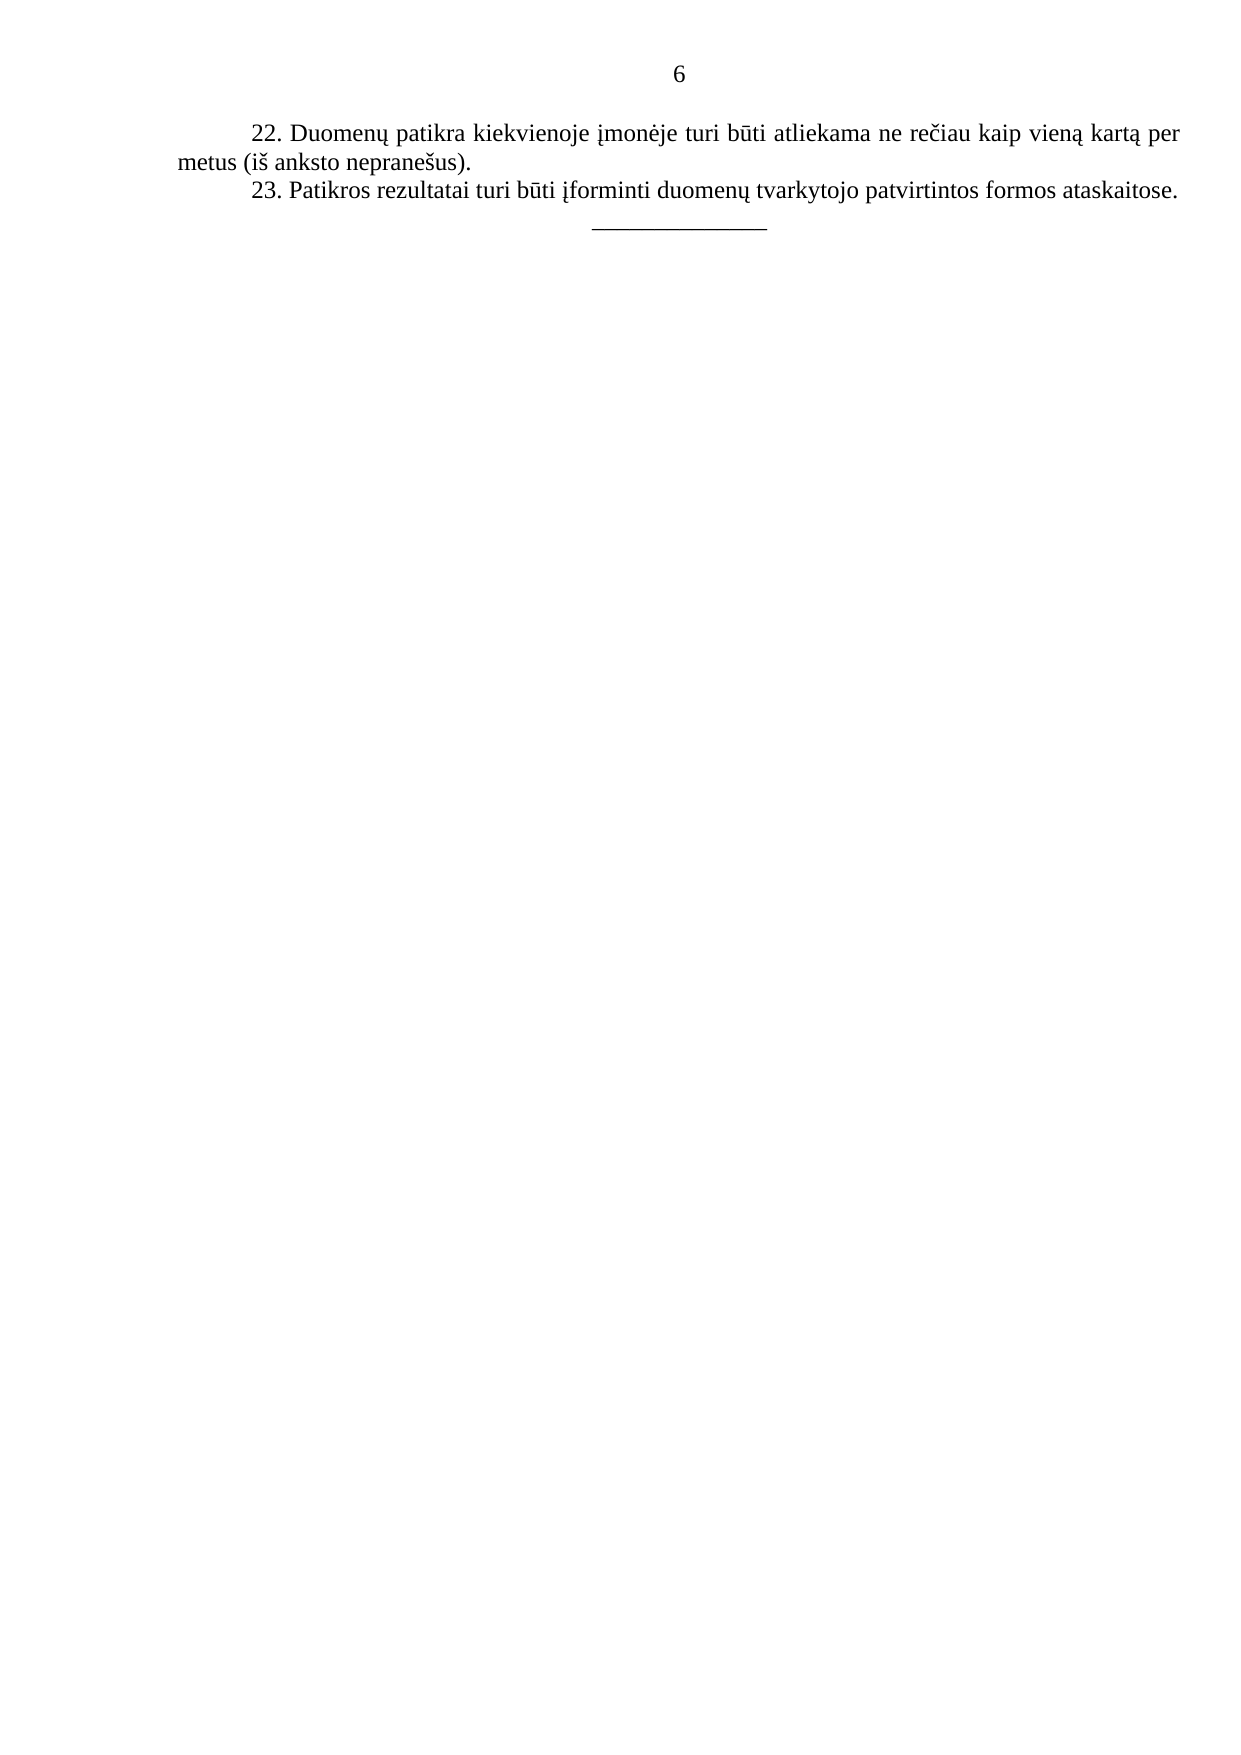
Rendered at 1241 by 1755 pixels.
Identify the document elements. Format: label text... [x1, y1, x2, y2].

text 23. Patikros rezultatai turi būti įforminti duomenų tvarkytojo patvirtintos formos ataskaitose. [177, 176, 1181, 204]
text 22. Duomenų patikra kiekvienoje įmonėje turi būti atliekama ne rečiau kaip vieną kartą per metus (iš anksto nepranešus). [177, 118, 1181, 176]
text ______________ [177, 204, 1181, 233]
